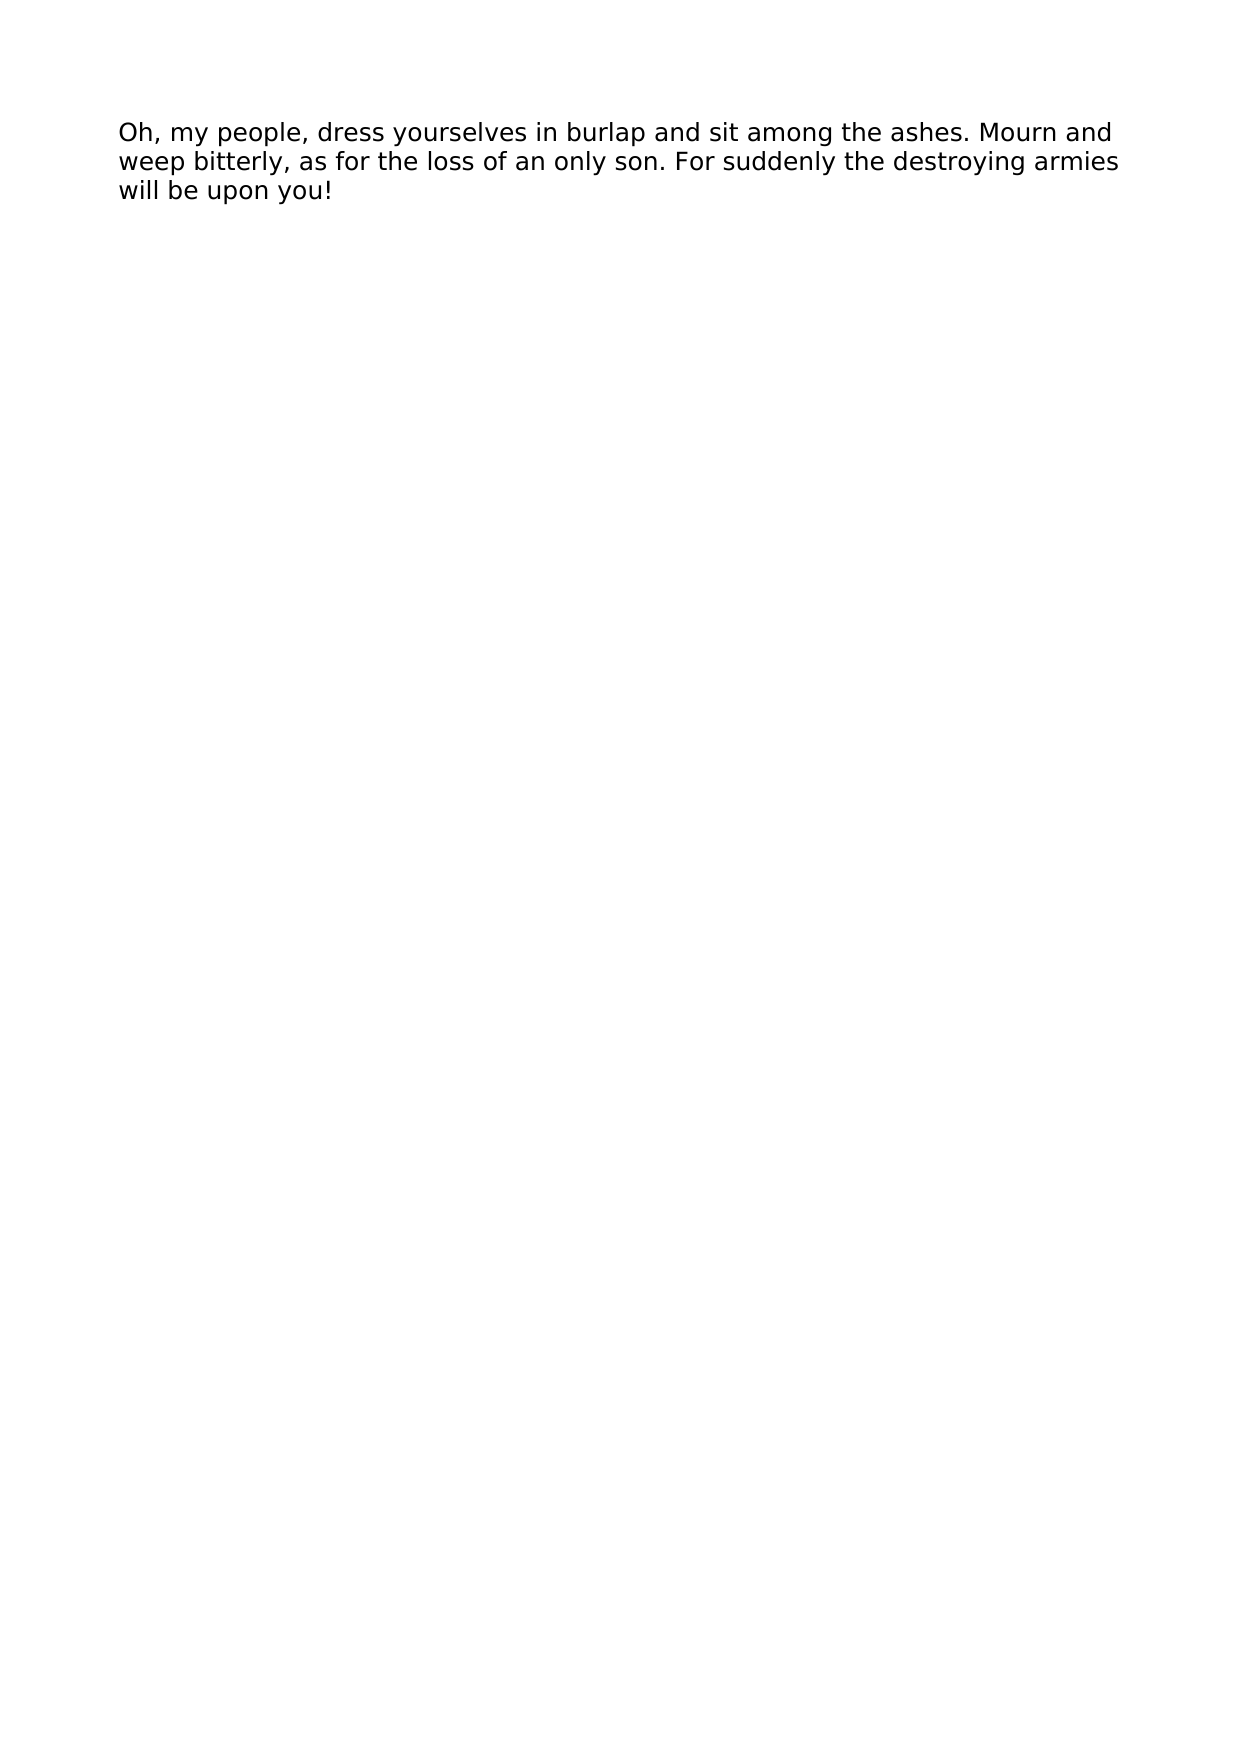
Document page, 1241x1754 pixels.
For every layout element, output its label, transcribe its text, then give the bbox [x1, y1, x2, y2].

text Oh, my people, dress yourselves in burlap and sit among the ashes. Mourn and weep bitterly, as for the loss of an only son. For suddenly the destroying armies will be upon you! [118, 118, 1122, 206]
